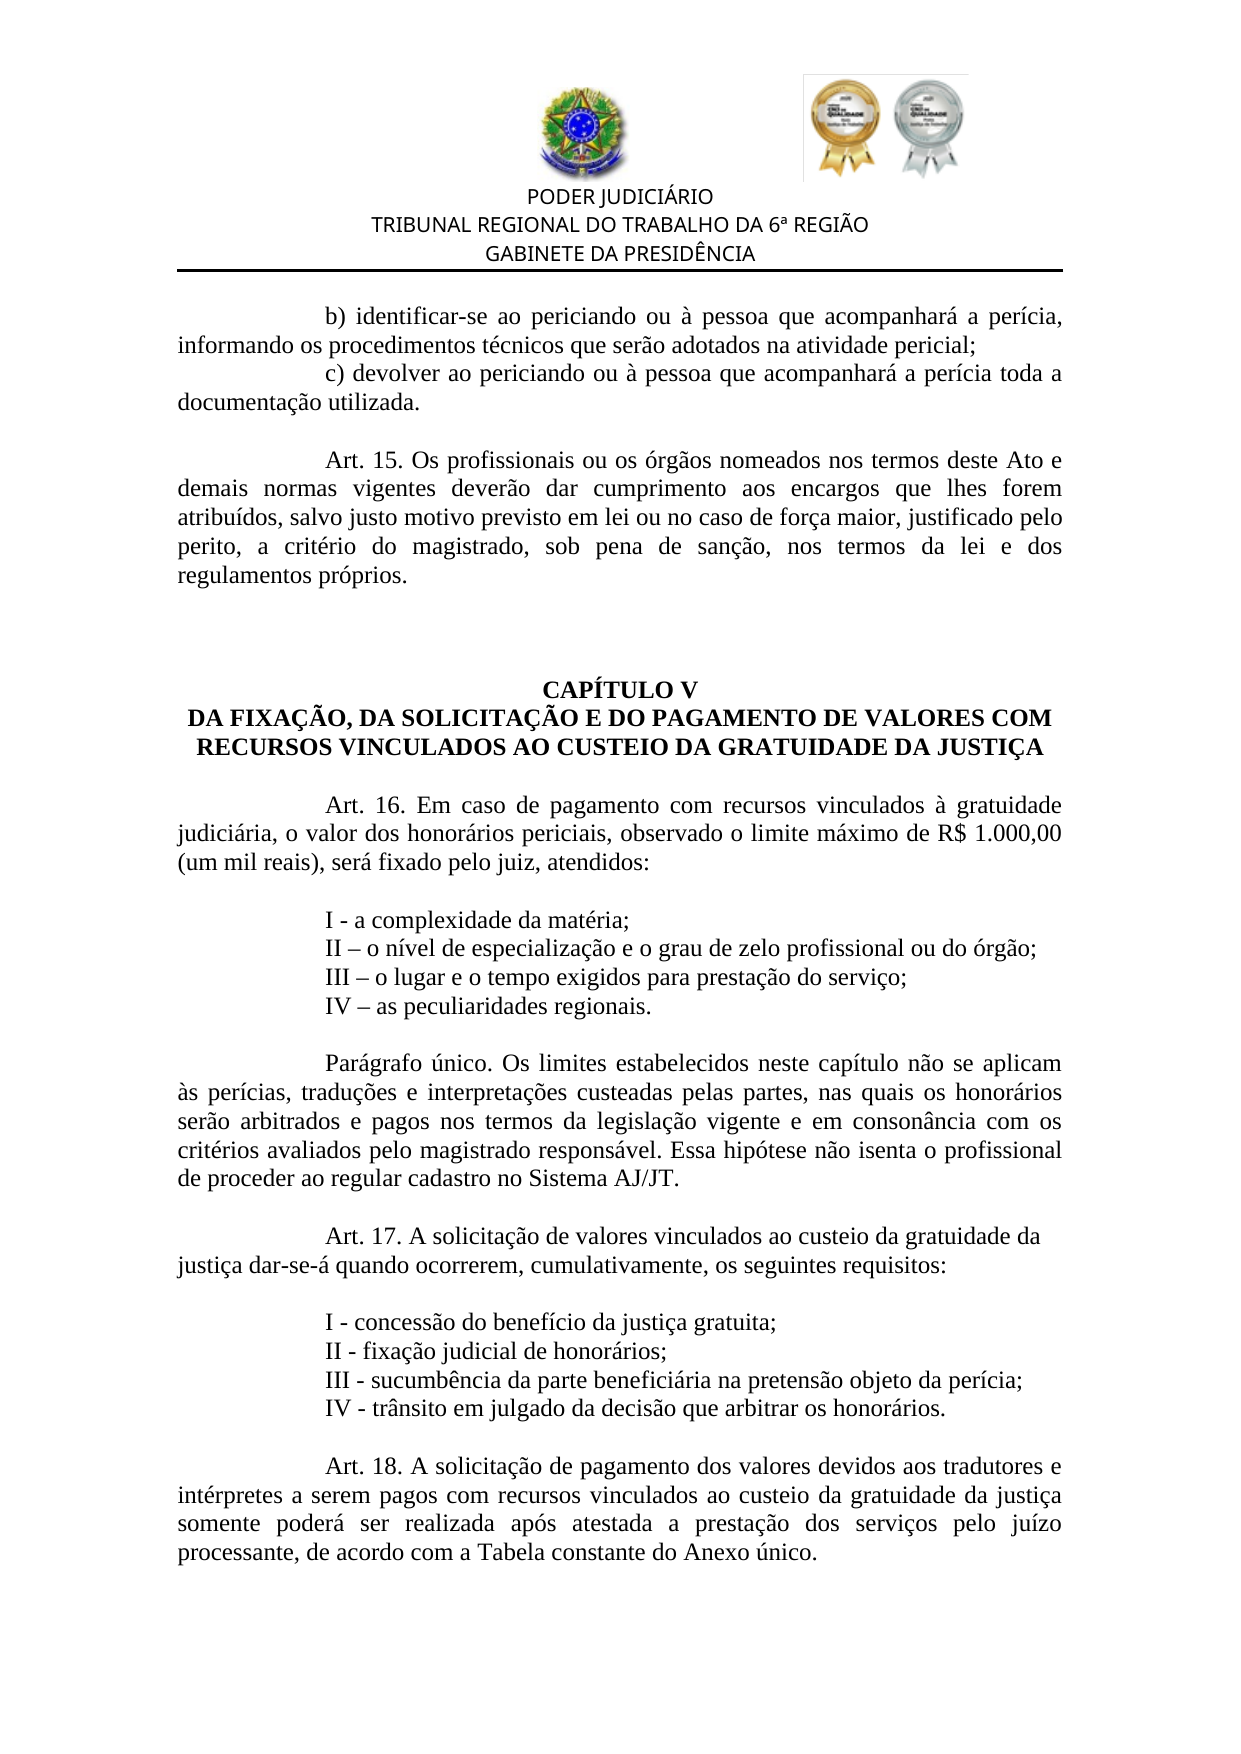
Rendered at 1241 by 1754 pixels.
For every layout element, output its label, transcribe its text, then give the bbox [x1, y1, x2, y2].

text justiça dar-se-á quando ocorrerem, cumulativamente, os seguintes requisitos: [177, 1250, 1063, 1278]
text c) devolver ao periciando ou à pessoa que acompanhará a perícia toda a documentação utilizada. [177, 358, 1063, 416]
picture [537, 87, 630, 182]
text IV - trânsito em julgado da decisão que arbitrar os honorários. [325, 1393, 1063, 1422]
text CAPÍTULO V [177, 675, 1063, 703]
text II – o nível de especialização e o grau de zelo profissional ou do órgão; [177, 933, 1063, 962]
text I - a complexidade da matéria; [177, 905, 1063, 933]
text b) identificar-se ao periciando ou à pessoa que acompanhará a perícia, informando os procedimentos técnicos que serão adotados na atividade pericial; [177, 301, 1063, 358]
text IV – as peculiaridades regionais. [177, 991, 1063, 1020]
text Art. 17. A solicitação de valores vinculados ao custeio da gratuidade da [177, 1221, 1063, 1250]
text RECURSOS VINCULADOS AO CUSTEIO DA GRATUIDADE DA JUSTIÇA [177, 732, 1063, 761]
text Parágrafo único. Os limites estabelecidos neste capítulo não se aplicam às perícias, traduções e interpretações custeadas pelas partes, nas quais os honorários serão arbitrados e pagos nos termos da legislação vigente e em consonância com os critérios avaliados pelo magistrado responsável. Essa hipótese não isenta o profissional de proceder ao regular cadastro no Sistema AJ/JT. [177, 1048, 1063, 1192]
text Art. 18. A solicitação de pagamento dos valores devidos aos tradutores e intérpretes a serem pagos com recursos vinculados ao custeio da gratuidade da justiça somente poderá ser realizada após atestada a prestação dos serviços pelo juízo processante, de acordo com a Tabela constante do Anexo único. [177, 1451, 1063, 1566]
text Art. 16. Em caso de pagamento com recursos vinculados à gratuidade judiciária, o valor dos honorários periciais, observado o limite máximo de R$ 1.000,00 (um mil reais), será fixado pelo juiz, atendidos: [177, 790, 1063, 876]
text DA FIXAÇÃO, DA SOLICITAÇÃO E DO PAGAMENTO DE VALORES COM [177, 703, 1063, 732]
picture [802, 73, 969, 182]
text I - concessão do benefício da justiça gratuita; [325, 1307, 1063, 1336]
text Art. 15. Os profissionais ou os órgãos nomeados nos termos deste Ato e demais normas vigentes deverão dar cumprimento aos encargos que lhes forem atribuídos, salvo justo motivo previsto em lei ou no caso de força maior, justificado pelo perito, a critério do magistrado, sob pena de sanção, nos termos da lei e dos regulamentos próprios. [177, 445, 1063, 588]
text III - sucumbência da parte beneficiária na pretensão objeto da perícia; [325, 1365, 1063, 1393]
text II - fixação judicial de honorários; [325, 1336, 1063, 1365]
text III – o lugar e o tempo exigidos para prestação do serviço; [177, 962, 1063, 991]
